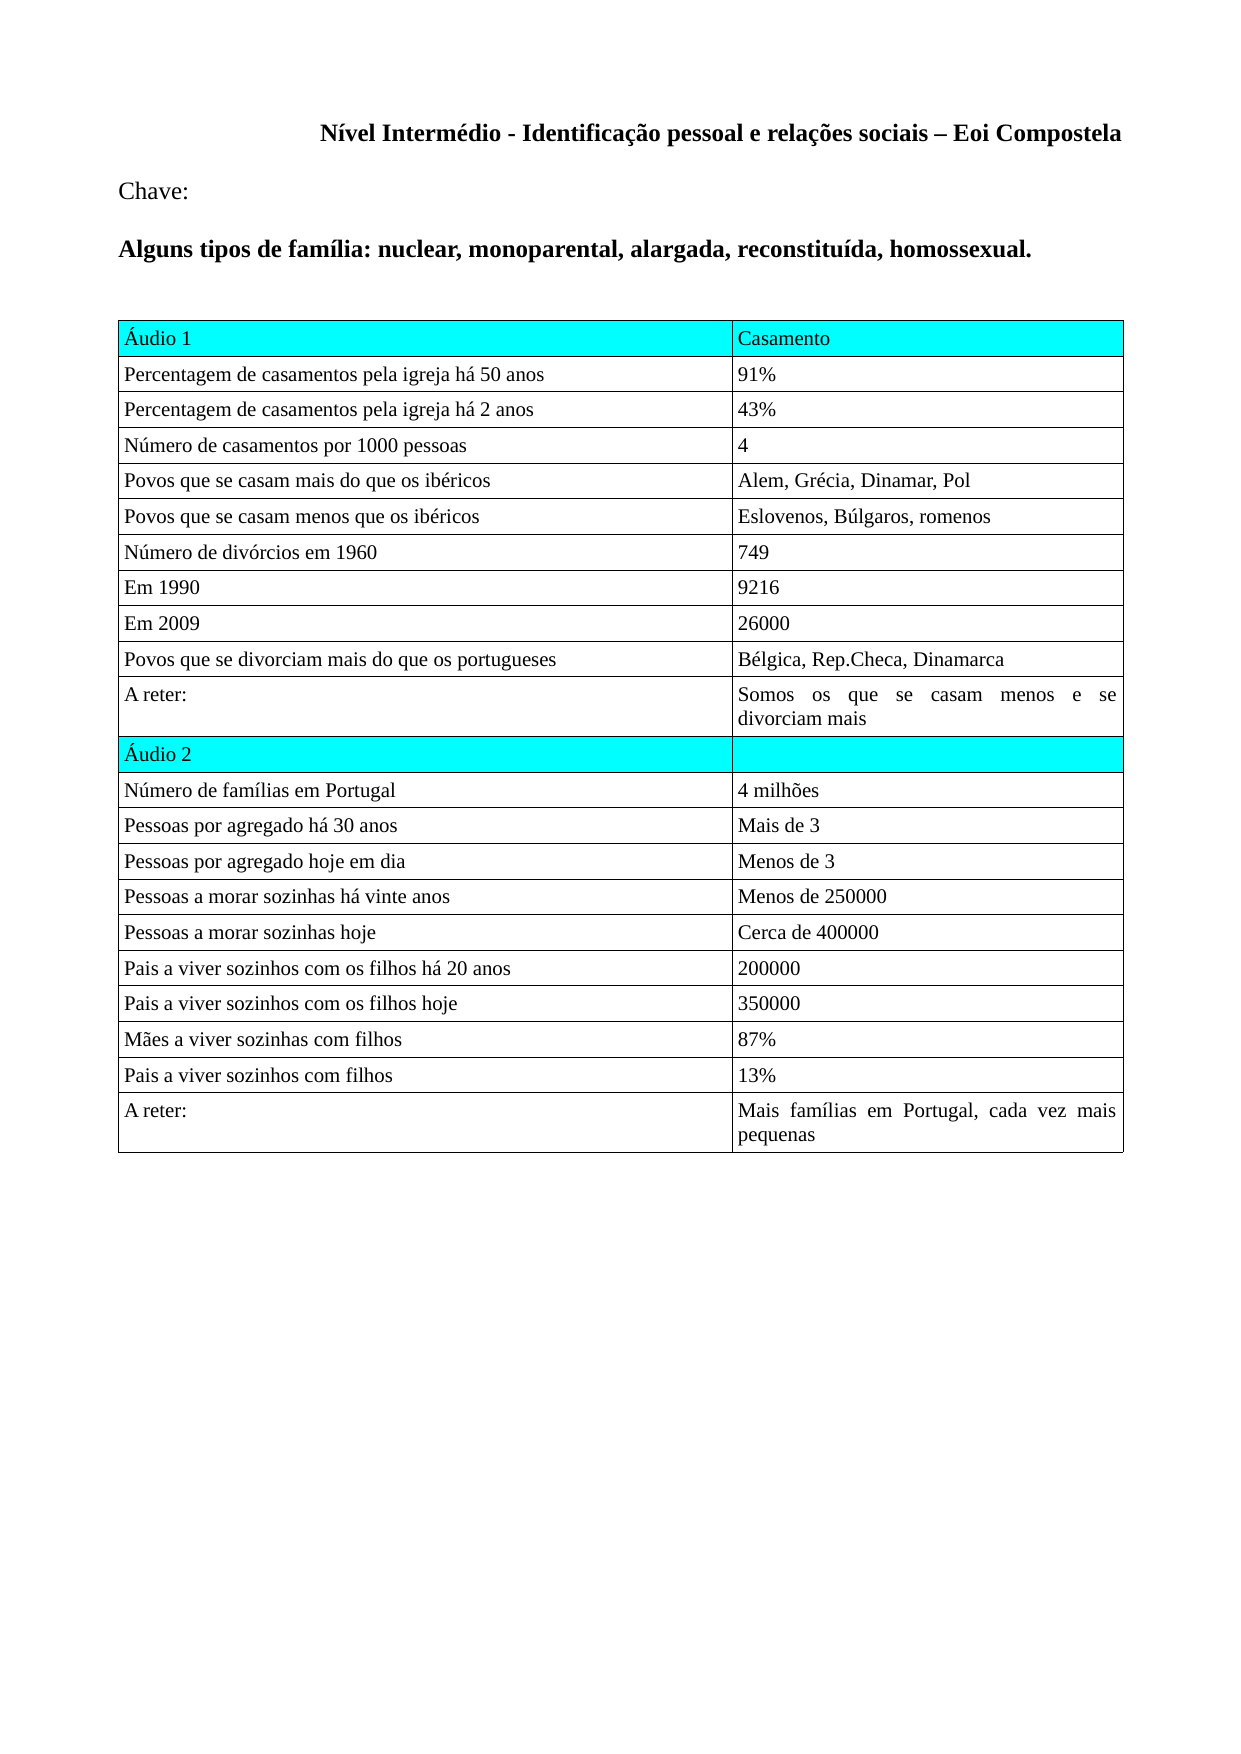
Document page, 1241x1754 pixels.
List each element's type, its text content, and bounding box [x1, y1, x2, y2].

table_cell [733, 737, 1123, 772]
table_cell Áudio 2 [119, 737, 732, 772]
table_cell 13% [733, 1058, 1123, 1092]
table_cell 9216 [733, 571, 1123, 605]
table_cell Eslovenos, Búlgaros, romenos [733, 499, 1123, 534]
table_cell 26000 [733, 606, 1123, 641]
table_cell 200000 [733, 951, 1123, 985]
table_cell Povos que se casam mais do que os ibéricos [119, 464, 732, 498]
table_cell 91% [733, 357, 1123, 391]
table_cell Pessoas por agregado há 30 anos [119, 808, 732, 843]
table_cell Percentagem de casamentos pela igreja há 2 anos [119, 392, 732, 427]
table_cell Percentagem de casamentos pela igreja há 50 anos [119, 357, 732, 391]
table_cell Pais a viver sozinhos com os filhos hoje [119, 986, 732, 1021]
table_cell 350000 [733, 986, 1123, 1021]
table_cell Número de famílias em Portugal [119, 773, 732, 807]
table_cell 43% [733, 392, 1123, 427]
table_cell 4 [733, 428, 1123, 463]
table_cell 4 milhões [733, 773, 1123, 807]
table_cell Número de casamentos por 1000 pessoas [119, 428, 732, 463]
table_cell 87% [733, 1022, 1123, 1057]
table_cell Povos que se casam menos que os ibéricos [119, 499, 732, 534]
table_cell Pais a viver sozinhos com filhos [119, 1058, 732, 1092]
table_cell Menos de 3 [733, 844, 1123, 878]
table_cell Pessoas a morar sozinhas hoje [119, 915, 732, 950]
table_cell Cerca de 400000 [733, 915, 1123, 950]
table_header Áudio 1 [119, 321, 732, 356]
table_cell Em 2009 [119, 606, 732, 641]
table_cell Povos que se divorciam mais do que os portugueses [119, 642, 732, 676]
table_cell Mais de 3 [733, 808, 1123, 843]
table_cell Mães a viver sozinhas com filhos [119, 1022, 732, 1057]
table_cell Mais famílias em Portugal, cada vez mais pequenas [733, 1093, 1123, 1152]
table_cell Pessoas a morar sozinhas há vinte anos [119, 880, 732, 914]
table_cell Alem, Grécia, Dinamar, Pol [733, 464, 1123, 498]
table_cell Pais a viver sozinhos com os filhos há 20 anos [119, 951, 732, 985]
table_cell A reter: [119, 1093, 732, 1152]
text Chave: [118, 176, 1122, 205]
table_cell Número de divórcios em 1960 [119, 535, 732, 569]
table_cell Somos os que se casam menos e se divorciam mais [733, 677, 1123, 736]
table_cell Menos de 250000 [733, 880, 1123, 914]
table_header Casamento [733, 321, 1123, 356]
table_cell 749 [733, 535, 1123, 569]
text Alguns tipos de família: nuclear, monoparental, alargada, reconstituída, homossexual. [118, 234, 1122, 263]
table_cell Pessoas por agregado hoje em dia [119, 844, 732, 878]
table_cell Em 1990 [119, 571, 732, 605]
table_cell Bélgica, Rep.Checa, Dinamarca [733, 642, 1123, 676]
table_cell A reter: [119, 677, 732, 736]
